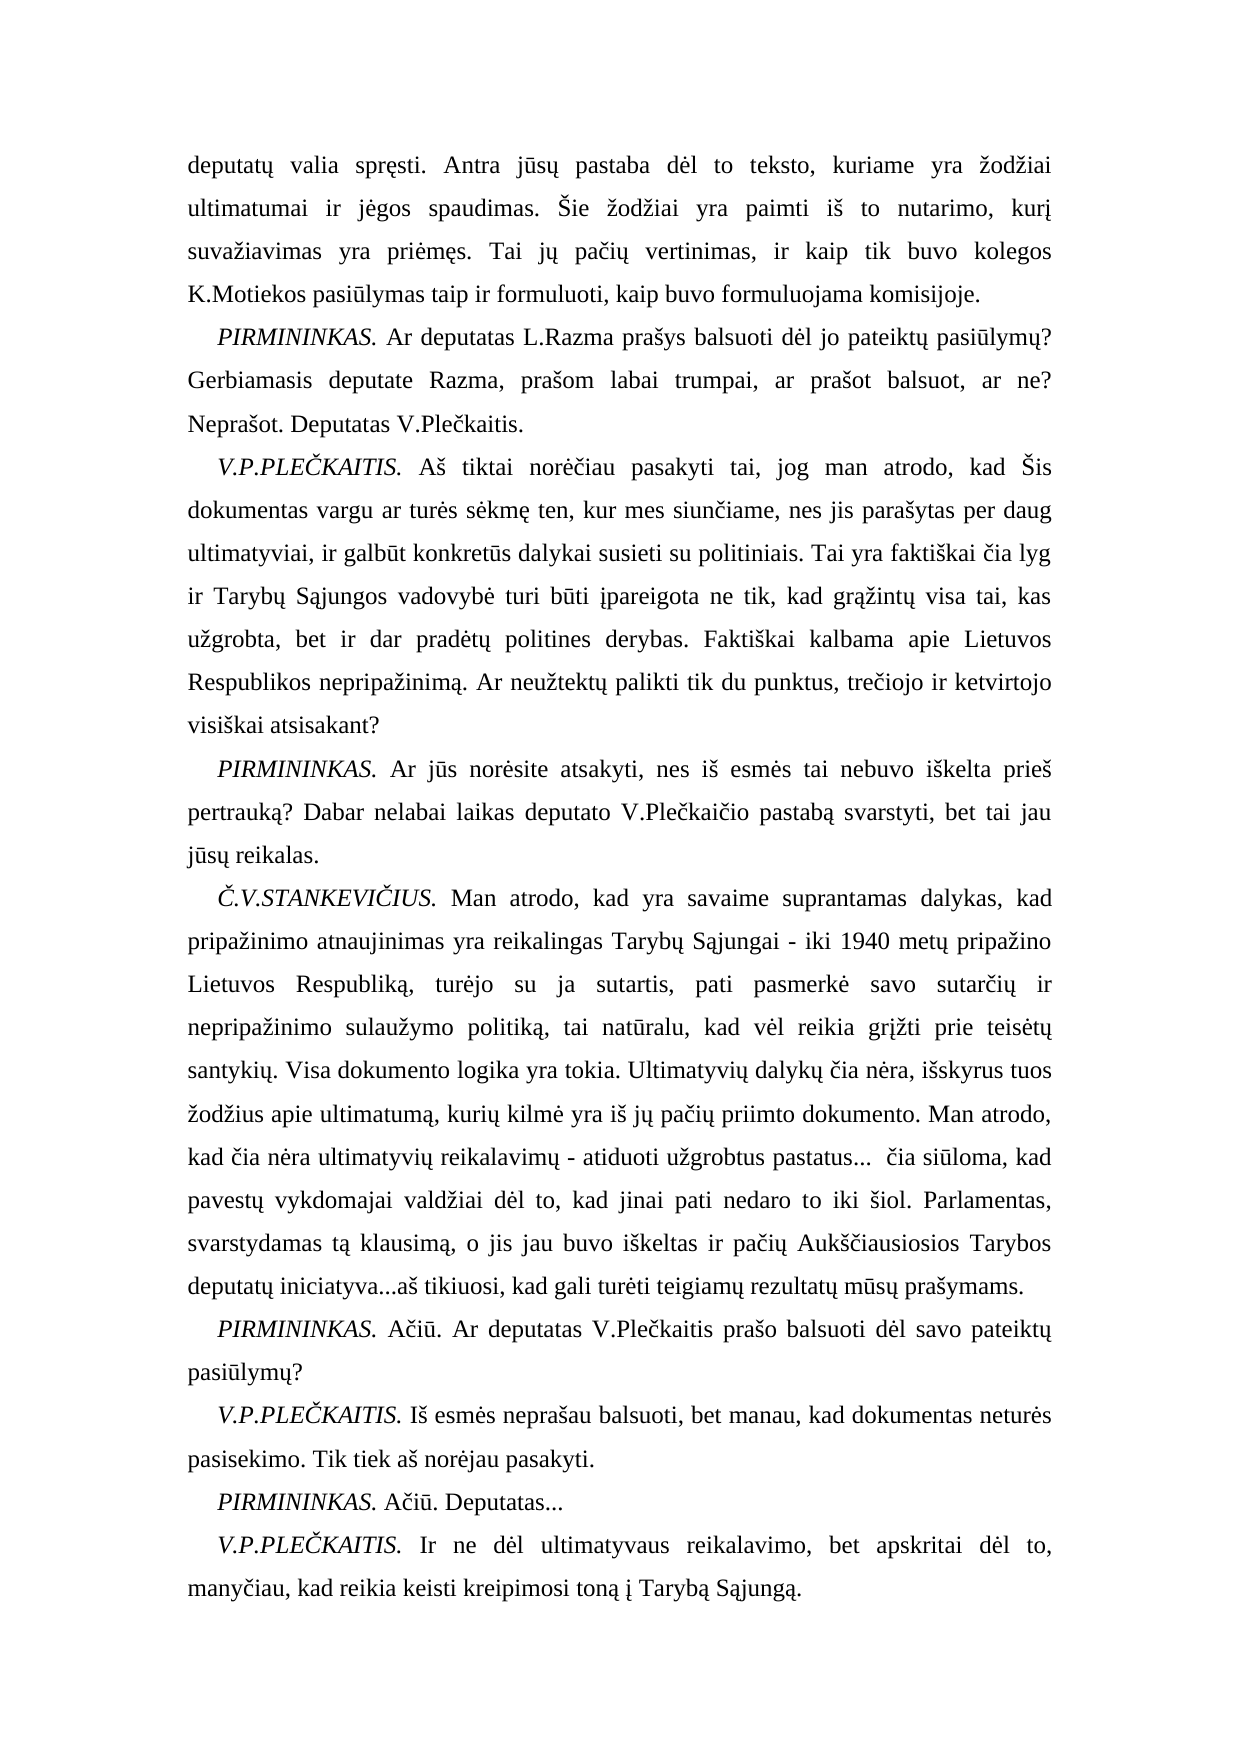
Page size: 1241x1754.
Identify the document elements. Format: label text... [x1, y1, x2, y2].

text Č.V.STANKEVIČIUS. Man atrodo, kad yra savaime suprantamas dalykas, kad pripažinimo atnaujinimas yra reikalingas Tarybų Sąjungai - iki 1940 metų pripažino Lietuvos Respubliką, turėjo su ja sutartis, pati pasmerkė savo sutarčių ir nepripažinimo sulaužymo politiką, tai natūralu, kad vėl reikia grįžti prie teisėtų santykių. Visa dokumento logika yra tokia. Ultimatyvių dalykų čia nėra, išskyrus tuos žodžius apie ultimatumą, kurių kilmė yra iš jų pačių priimto dokumento. Man atrodo, kad čia nėra ultimatyvių reikalavimų - atiduoti užgrobtus pastatus... čia siūloma, kad pavestų vykdomajai valdžiai dėl to, kad jinai pati nedaro to iki šiol. Parlamentas, svarstydamas tą klausimą, o jis jau buvo iškeltas ir pačių Aukščiausiosios Tarybos deputatų iniciatyva...aš tikiuosi, kad gali turėti teigiamų rezultatų mūsų prašymams. [187, 883, 1053, 1300]
text V.P.PLEČKAITIS. Aš tiktai norėčiau pasakyti tai, jog man atrodo, kad Šis dokumentas vargu ar turės sėkmę ten, kur mes siunčiame, nes jis parašytas per daug ultimatyviai, ir galbūt konkretūs dalykai susieti su politiniais. Tai yra faktiškai čia lyg ir Tarybų Sąjungos vadovybė turi būti įpareigota ne tik, kad grąžintų visa tai, kas užgrobta, bet ir dar pradėtų politines derybas. Faktiškai kalbama apie Lietuvos Respublikos nepripažinimą. Ar neužtektų palikti tik du punktus, trečiojo ir ketvirtojo visiškai atsisakant? [187, 452, 1053, 739]
text PIRMININKAS. Ačiū. Ar deputatas V.Plečkaitis prašo balsuoti dėl savo pateiktų pasiūlymų? [187, 1314, 1053, 1386]
text PIRMININKAS. Ačiū. Deputatas... [187, 1487, 1053, 1516]
text PIRMININKAS. Ar jūs norėsite atsakyti, nes iš esmės tai nebuvo iškelta prieš pertrauką? Dabar nelabai laikas deputato V.Plečkaičio pastabą svarstyti, bet tai jau jūsų reikalas. [187, 754, 1053, 869]
text V.P.PLEČKAITIS. Iš esmės neprašau balsuoti, bet manau, kad dokumentas neturės pasisekimo. Tik tiek aš norėjau pasakyti. [187, 1401, 1053, 1472]
text deputatų valia spręsti. Antra jūsų pastaba dėl to teksto, kuriame yra žodžiai ultimatumai ir jėgos spaudimas. Šie žodžiai yra paimti iš to nutarimo, kurį suvažiavimas yra priėmęs. Tai jų pačių vertinimas, ir kaip tik buvo kolegos K.Motiekos pasiūlymas taip ir formuluoti, kaip buvo formuluojama komisijoje. [187, 150, 1053, 308]
text V.P.PLEČKAITIS. Ir ne dėl ultimatyvaus reikalavimo, bet apskritai dėl to, manyčiau, kad reikia keisti kreipimosi toną į Tarybą Sąjungą. [187, 1530, 1053, 1602]
text PIRMININKAS. Ar deputatas L.Razma prašys balsuoti dėl jo pateiktų pasiūlymų? Gerbiamasis deputate Razma, prašom labai trumpai, ar prašot balsuot, ar ne? Neprašot. Deputatas V.Plečkaitis. [187, 322, 1053, 437]
